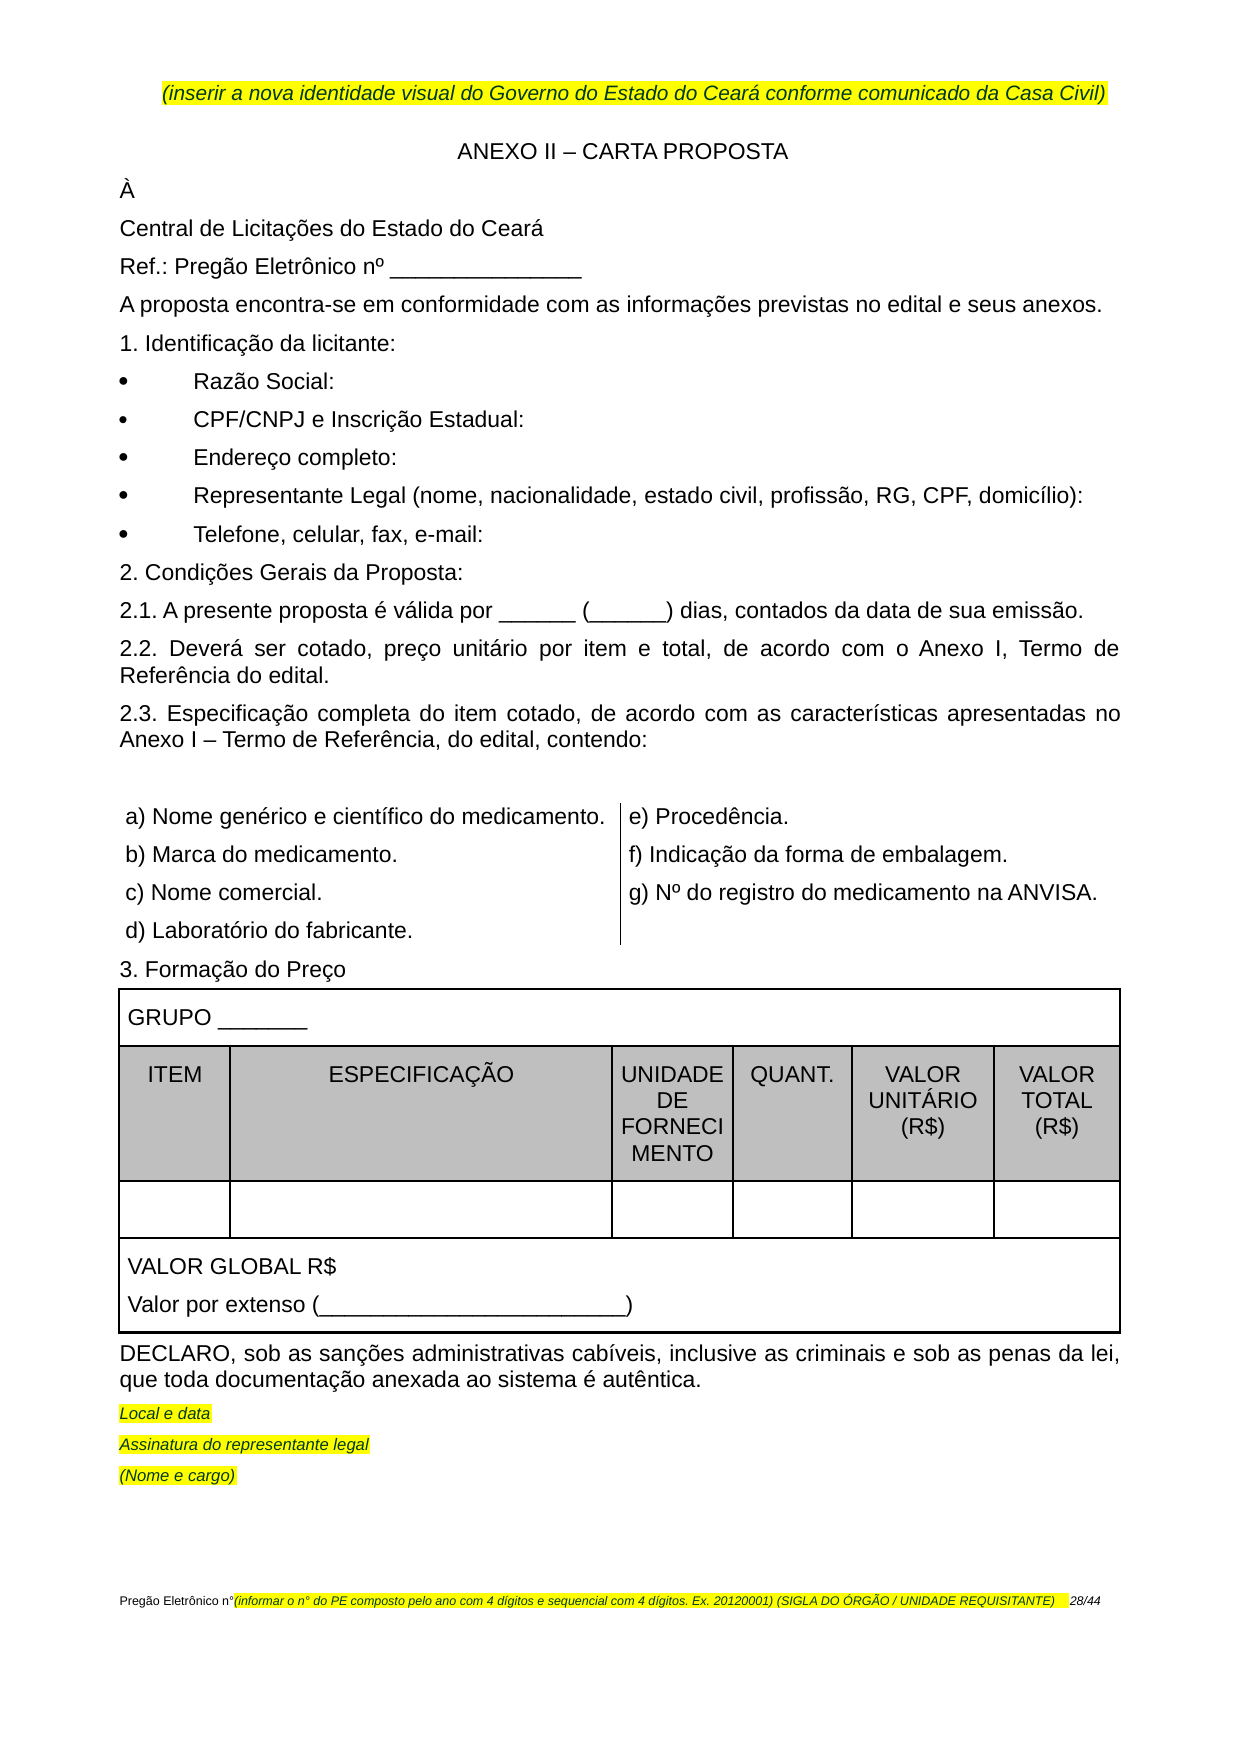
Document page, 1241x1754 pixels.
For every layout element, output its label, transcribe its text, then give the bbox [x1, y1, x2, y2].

text 3. Formação do Preço [119, 956, 1121, 982]
table_cell VALOR UNITÁRIO (R$) [853, 1047, 993, 1180]
text A proposta encontra-se em conformidade com as informações previstas no edital e seus anexos. [119, 291, 1121, 318]
table_cell ITEM [120, 1047, 229, 1180]
text DECLARO, sob as sanções administrativas cabíveis, inclusive as criminais e sob as penas da lei, que toda documentação anexada ao sistema é autêntica. [119, 1339, 1121, 1392]
table_cell VALOR GLOBAL R$ Valor por extenso (________________________) [120, 1239, 1119, 1331]
table_cell [853, 1182, 993, 1237]
text (Nome e cargo) [119, 1466, 1121, 1485]
text Ref.: Pregão Eletrônico nº _______________ [119, 253, 1121, 279]
table_cell QUANT. [734, 1047, 851, 1180]
list Razão Social: [119, 368, 1121, 394]
list e) Procedência. [628, 803, 1121, 829]
list 2.1. A presente proposta é válida por ______ (______) dias, contados da data de sua emissão. [119, 597, 1121, 623]
table_cell UNIDADE DE FORNECIMENTO [613, 1047, 732, 1180]
text À [119, 177, 1121, 203]
list Telefone, celular, fax, e-mail: [119, 521, 1121, 547]
text 2. Condições Gerais da Proposta: [119, 559, 1121, 585]
list g) Nº do registro do medicamento na ANVISA. [628, 879, 1121, 906]
text Central de Licitações do Estado do Ceará [119, 215, 1121, 241]
text 1. Identificação da licitante: [119, 329, 1121, 356]
list CPF/CNPJ e Inscrição Estadual: [119, 406, 1121, 432]
table_cell [120, 1182, 229, 1237]
table_cell VALOR TOTAL (R$) [995, 1047, 1119, 1180]
list f) Indicação da forma de embalagem. [628, 841, 1121, 867]
list b) Marca do medicamento. [125, 841, 618, 867]
list Endereço completo: [119, 444, 1121, 471]
table_cell ESPECIFICAÇÃO [231, 1047, 611, 1180]
text Local e data [119, 1404, 1121, 1423]
list 2.3. Especificação completa do item cotado, de acordo com as características apresentadas no Anexo I – Termo de Referência, do edital, contendo: [119, 700, 1121, 753]
table_cell [613, 1182, 732, 1237]
list Representante Legal (nome, nacionalidade, estado civil, profissão, RG, CPF, domicílio): [119, 482, 1121, 509]
list 2.2. Deverá ser cotado, preço unitário por item e total, de acordo com o Anexo I, Termo de Referência do edital. [119, 635, 1121, 688]
list c) Nome comercial. [125, 879, 618, 906]
table_header GRUPO _______ [120, 990, 1119, 1044]
text Assinatura do representante legal [119, 1435, 1121, 1454]
table_cell [995, 1182, 1119, 1237]
list d) Laboratório do fabricante. [125, 917, 618, 944]
list a) Nome genérico e científico do medicamento. [125, 803, 618, 829]
text ANEXO II – CARTA PROPOSTA [119, 138, 1121, 165]
table_cell [231, 1182, 611, 1237]
table_cell [734, 1182, 851, 1237]
